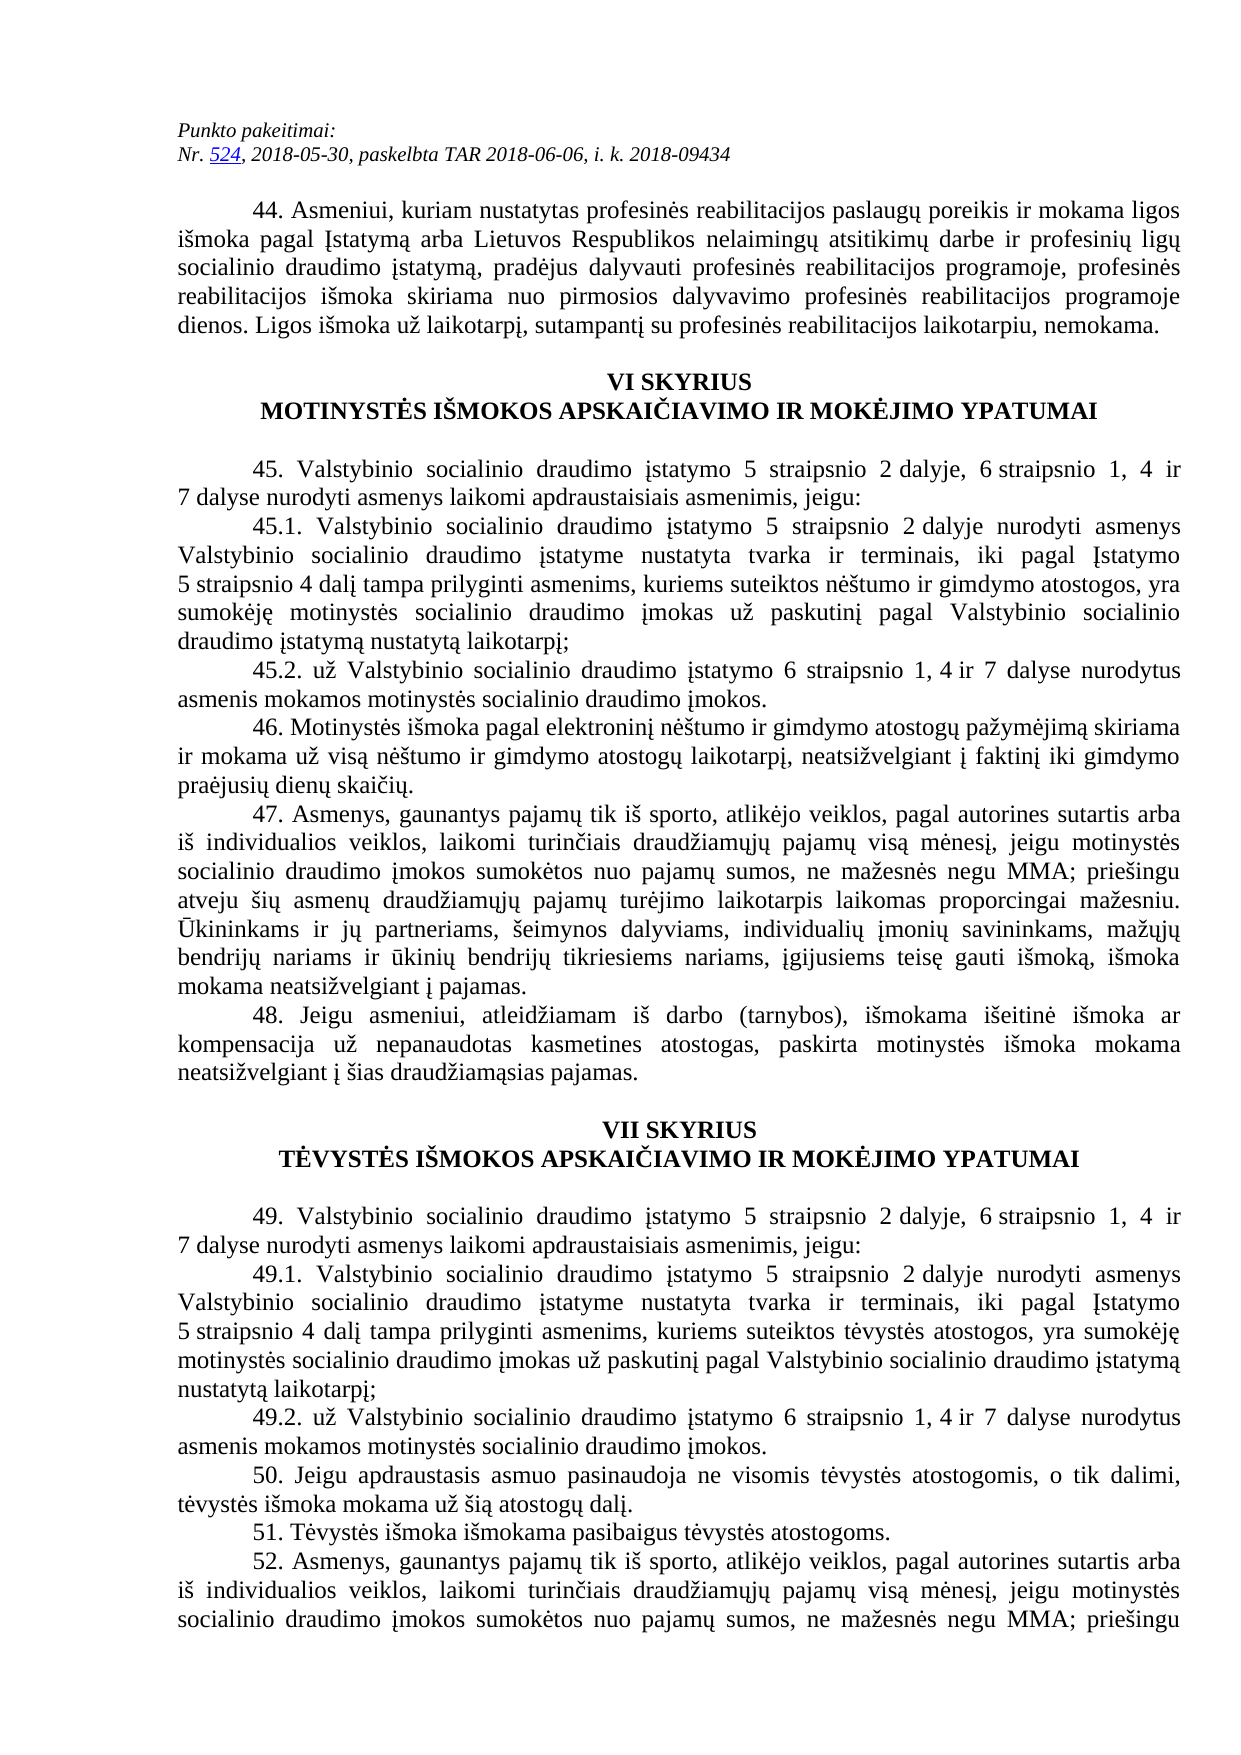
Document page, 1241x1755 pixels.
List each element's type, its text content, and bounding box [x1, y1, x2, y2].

text 49. Valstybinio socialinio draudimo įstatymo 5 straipsnio 2 dalyje, 6 straipsnio 1, 4 ir 7 dalyse nurodyti asmenys laikomi apdraustaisiais asmenimis, jeigu: [177, 1201, 1181, 1259]
text 45.2. už Valstybinio socialinio draudimo įstatymo 6 straipsnio 1, 4 ir 7 dalyse nurodytus asmenis mokamos motinystės socialinio draudimo įmokos. [177, 655, 1181, 712]
text 49.1. Valstybinio socialinio draudimo įstatymo 5 straipsnio 2 dalyje nurodyti asmenys Valstybinio socialinio draudimo įstatyme nustatyta tvarka ir terminais, iki pagal Įstatymo 5 straipsnio 4 dalį tampa prilyginti asmenims, kuriems suteiktos tėvystės atostogos, yra sumokėję motinystės socialinio draudimo įmokas už paskutinį pagal Valstybinio socialinio draudimo įstatymą nustatytą laikotarpį; [177, 1259, 1181, 1402]
text VII SKYRIUS [177, 1115, 1181, 1144]
text 45. Valstybinio socialinio draudimo įstatymo 5 straipsnio 2 dalyje, 6 straipsnio 1, 4 ir 7 dalyse nurodyti asmenys laikomi apdraustaisiais asmenimis, jeigu: [177, 454, 1181, 511]
text 51. Tėvystės išmoka išmokama pasibaigus tėvystės atostogoms. [177, 1517, 1181, 1546]
text 47. Asmenys, gaunantys pajamų tik iš sporto, atlikėjo veiklos, pagal autorines sutartis arba iš individualios veiklos, laikomi turinčiais draudžiamųjų pajamų visą mėnesį, jeigu motinystės socialinio draudimo įmokos sumokėtos nuo pajamų sumos, ne mažesnės negu MMA; priešingu atveju šių asmenų draudžiamųjų pajamų turėjimo laikotarpis laikomas proporcingai mažesniu. Ūkininkams ir jų partneriams, šeimynos dalyviams, individualių įmonių savininkams, mažųjų bendrijų nariams ir ūkinių bendrijų tikriesiems nariams, įgijusiems teisę gauti išmoką, išmoka mokama neatsižvelgiant į pajamas. [177, 799, 1181, 1000]
text 46. Motinystės išmoka pagal elektroninį nėštumo ir gimdymo atostogų pažymėjimą skiriama ir mokama už visą nėštumo ir gimdymo atostogų laikotarpį, neatsižvelgiant į faktinį iki gimdymo praėjusių dienų skaičių. [177, 712, 1181, 799]
text Punkto pakeitimai: [177, 118, 1181, 142]
text 44. Asmeniui, kuriam nustatytas profesinės reabilitacijos paslaugų poreikis ir mokama ligos išmoka pagal Įstatymą arba Lietuvos Respublikos nelaimingų atsitikimų darbe ir profesinių ligų socialinio draudimo įstatymą, pradėjus dalyvauti profesinės reabilitacijos programoje, profesinės reabilitacijos išmoka skiriama nuo pirmosios dalyvavimo profesinės reabilitacijos programoje dienos. Ligos išmoka už laikotarpį, sutampantį su profesinės reabilitacijos laikotarpiu, nemokama. [177, 195, 1181, 339]
text 50. Jeigu apdraustasis asmuo pasinaudoja ne visomis tėvystės atostogomis, o tik dalimi, tėvystės išmoka mokama už šią atostogų dalį. [177, 1460, 1181, 1517]
text Nr. 524, 2018-05-30, paskelbta TAR 2018-06-06, i. k. 2018-09434 [177, 142, 1181, 166]
text 45.1. Valstybinio socialinio draudimo įstatymo 5 straipsnio 2 dalyje nurodyti asmenys Valstybinio socialinio draudimo įstatyme nustatyta tvarka ir terminais, iki pagal Įstatymo 5 straipsnio 4 dalį tampa prilyginti asmenims, kuriems suteiktos nėštumo ir gimdymo atostogos, yra sumokėję motinystės socialinio draudimo įmokas už paskutinį pagal Valstybinio socialinio draudimo įstatymą nustatytą laikotarpį; [177, 511, 1181, 655]
text VI SKYRIUS [177, 367, 1181, 396]
text 48. Jeigu asmeniui, atleidžiamam iš darbo (tarnybos), išmokama išeitinė išmoka ar kompensacija už nepanaudotas kasmetines atostogas, paskirta motinystės išmoka mokama neatsižvelgiant į šias draudžiamąsias pajamas. [177, 1000, 1181, 1086]
text MOTINYSTĖS IŠMOKOS APSKAIČIAVIMO IR MOKĖJIMO YPATUMAI [177, 396, 1181, 425]
text TĖVYSTĖS IŠMOKOS APSKAIČIAVIMO IR MOKĖJIMO YPATUMAI [177, 1144, 1181, 1172]
text 49.2. už Valstybinio socialinio draudimo įstatymo 6 straipsnio 1, 4 ir 7 dalyse nurodytus asmenis mokamos motinystės socialinio draudimo įmokos. [177, 1402, 1181, 1460]
text 52. Asmenys, gaunantys pajamų tik iš sporto, atlikėjo veiklos, pagal autorines sutartis arba iš individualios veiklos, laikomi turinčiais draudžiamųjų pajamų visą mėnesį, jeigu motinystės socialinio draudimo įmokos sumokėtos nuo pajamų sumos, ne mažesnės negu MMA; priešingu [177, 1546, 1181, 1632]
